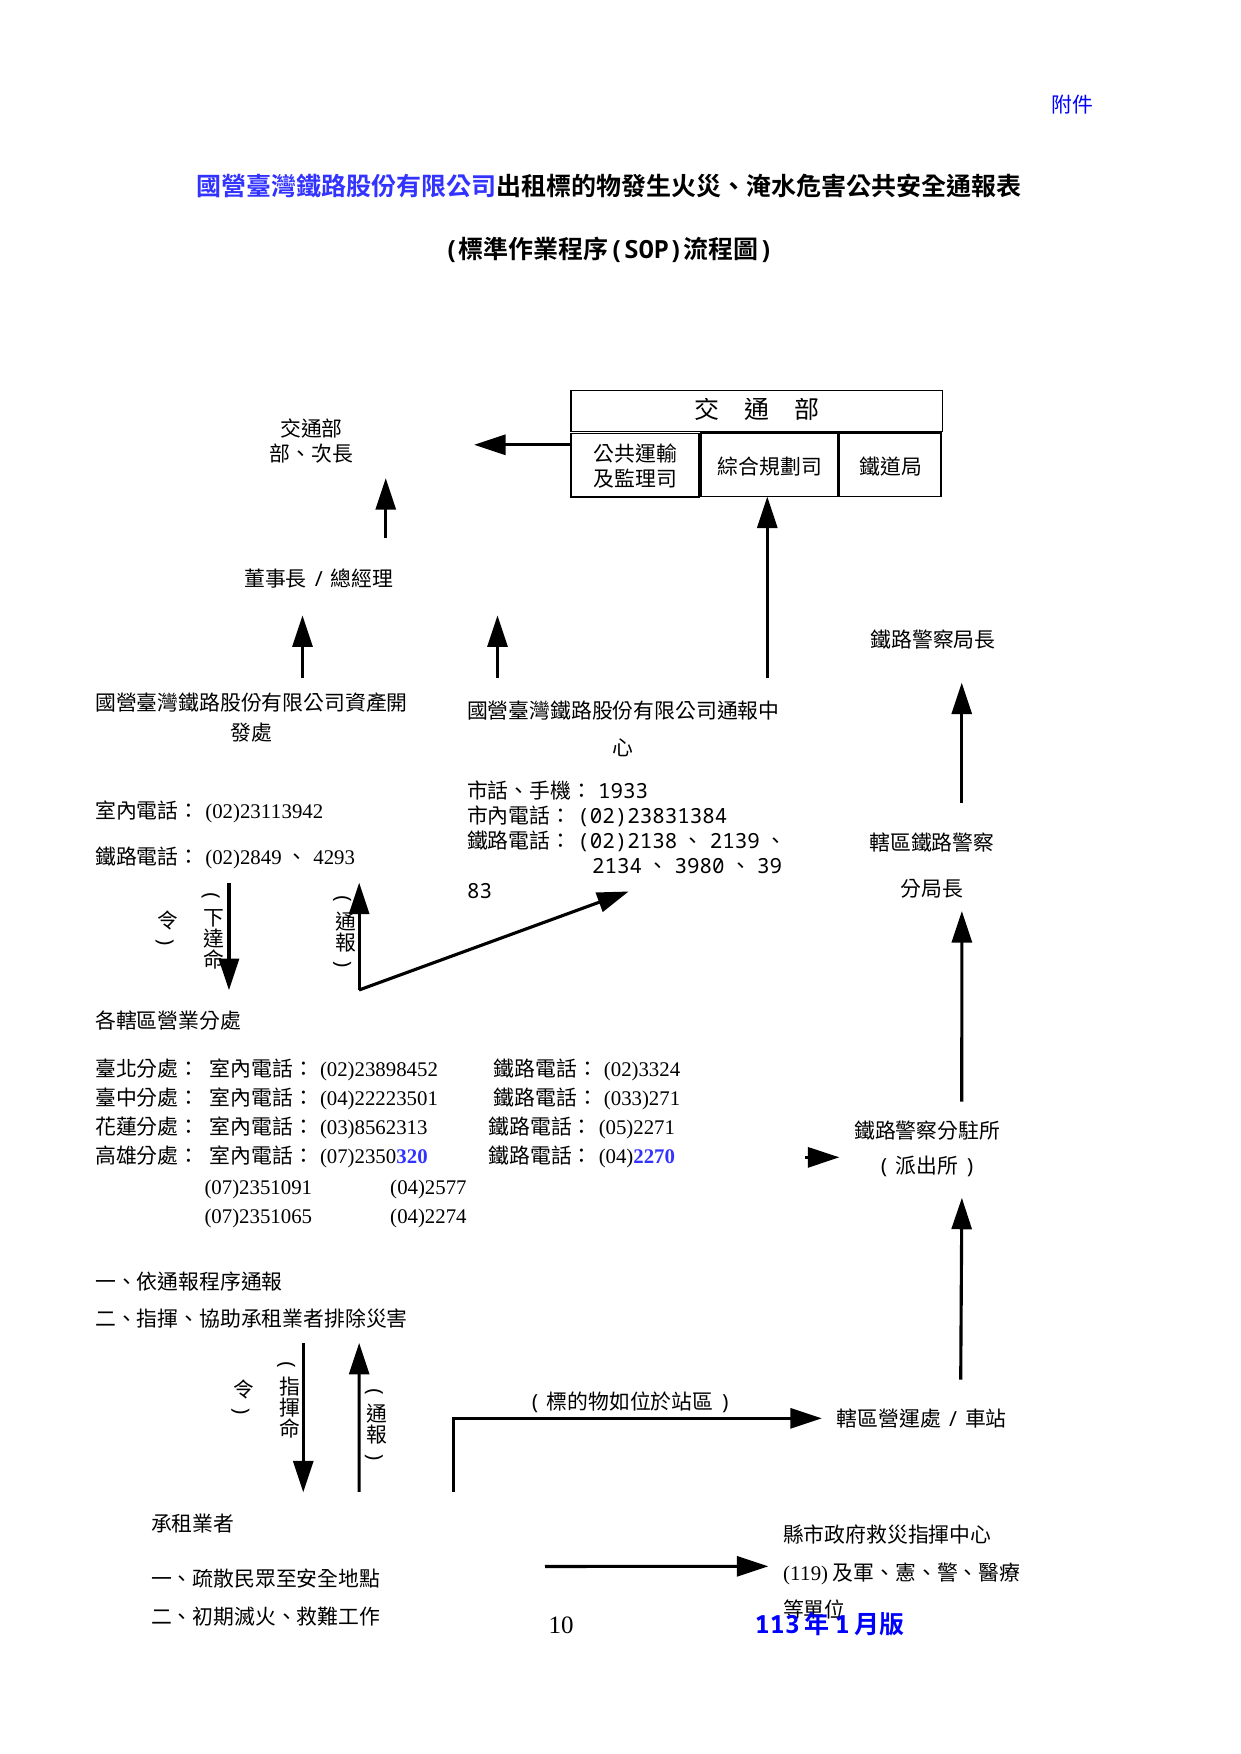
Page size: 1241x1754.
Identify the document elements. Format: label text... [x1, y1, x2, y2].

text 綜合規劃司 [717, 441, 822, 483]
text 公共運輸及監理司 [587, 442, 683, 488]
text 交 通 部 [587, 398, 926, 423]
text 鐵道局 [855, 441, 925, 483]
text (標準作業程序(SOP)流程圖) [44, 206, 1172, 268]
text 國營臺灣鐵路股份有限公司出租標的物發生火災、淹水危害公共安全通報表 [44, 143, 1172, 206]
